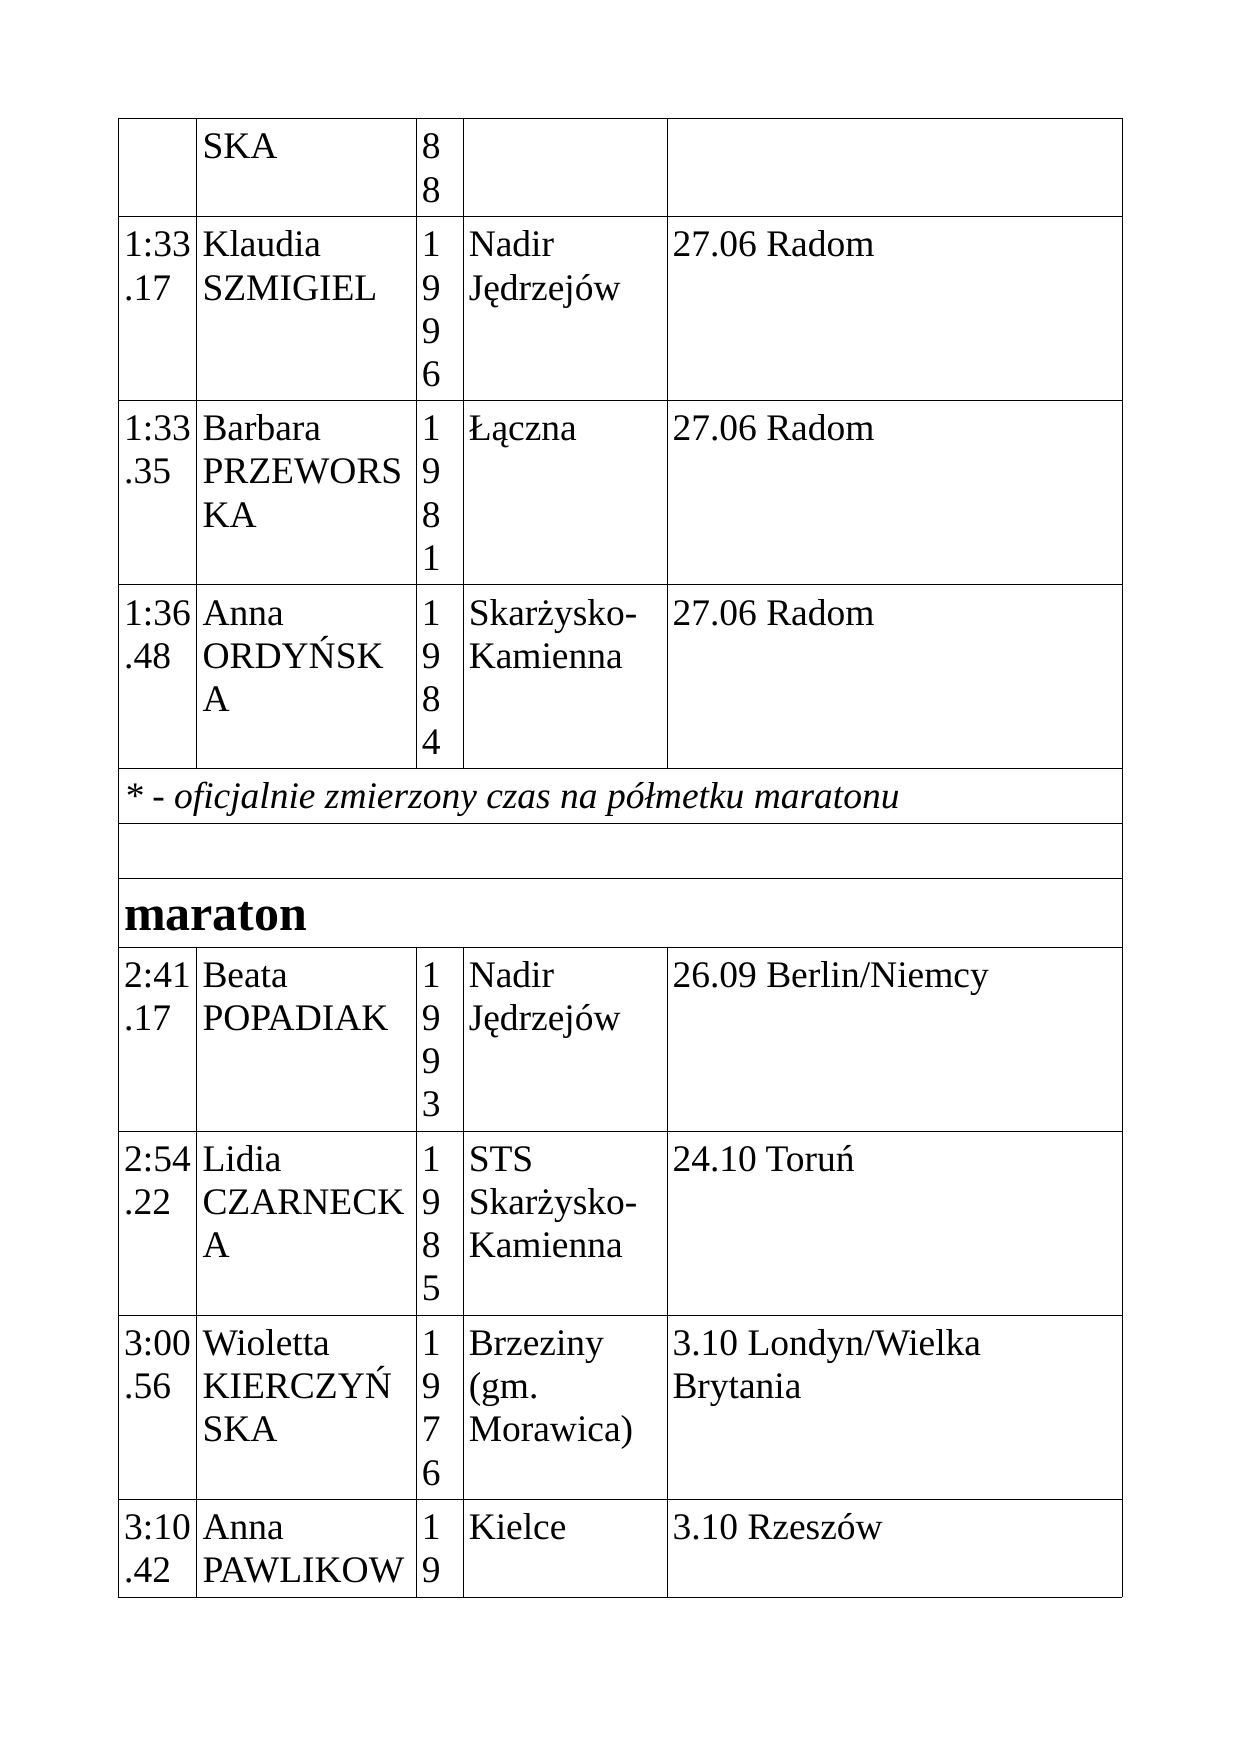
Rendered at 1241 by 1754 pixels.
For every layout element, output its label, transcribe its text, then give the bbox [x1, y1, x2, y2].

table_cell Skarżysko-Kamienna [464, 585, 667, 768]
table_cell 1993 [417, 948, 463, 1131]
table_cell 3.10 Rzeszów [668, 1500, 1122, 1597]
table_cell Klaudia SZMIGIEL [197, 217, 416, 400]
table_cell Barbara PRZEWORSKA [197, 401, 416, 584]
table_cell Brzeziny (gm. Morawica) [464, 1316, 667, 1499]
table_cell Kielce [464, 1500, 667, 1597]
table_cell 1976 [417, 1316, 463, 1499]
table_cell Nadir Jędrzejów [464, 217, 667, 400]
table_cell 1:36.48 [119, 585, 196, 768]
table_cell Łączna [464, 401, 667, 584]
table_cell 27.06 Radom [668, 585, 1122, 768]
table_cell 19 [417, 1500, 463, 1597]
table_cell Wioletta KIERCZYŃSKA [197, 1316, 416, 1499]
table_cell STS Skarżysko-Kamienna [464, 1132, 667, 1315]
table_cell 26.09 Berlin/Niemcy [668, 948, 1122, 1131]
table_cell SKA [197, 119, 416, 216]
table_cell 27.06 Radom [668, 401, 1122, 584]
table_cell 1984 [417, 585, 463, 768]
table_cell maraton [119, 879, 1122, 947]
table_cell 3.10 Londyn/Wielka Brytania [668, 1316, 1122, 1499]
table_cell Lidia CZARNECKA [197, 1132, 416, 1315]
table_cell 1985 [417, 1132, 463, 1315]
table_cell 1996 [417, 217, 463, 400]
table_cell [119, 824, 1122, 877]
table_cell 1:33.35 [119, 401, 196, 584]
table_cell Nadir Jędrzejów [464, 948, 667, 1131]
table_cell [668, 119, 1122, 216]
table_cell 3:00.56 [119, 1316, 196, 1499]
table_cell 1981 [417, 401, 463, 584]
table_cell 2:54.22 [119, 1132, 196, 1315]
table_cell Beata POPADIAK [197, 948, 416, 1131]
table_cell 3:10.42 [119, 1500, 196, 1597]
table_cell 24.10 Toruń [668, 1132, 1122, 1315]
table_cell 27.06 Radom [668, 217, 1122, 400]
table_cell 1:33.17 [119, 217, 196, 400]
table_cell * - oficjalnie zmierzony czas na półmetku maratonu [119, 769, 1122, 823]
table_cell Anna PAWLIKOW [197, 1500, 416, 1597]
table_cell [119, 119, 196, 216]
table_cell [464, 119, 667, 216]
table_cell 88 [417, 119, 463, 216]
table_cell 2:41.17 [119, 948, 196, 1131]
table_cell Anna ORDYŃSKA [197, 585, 416, 768]
